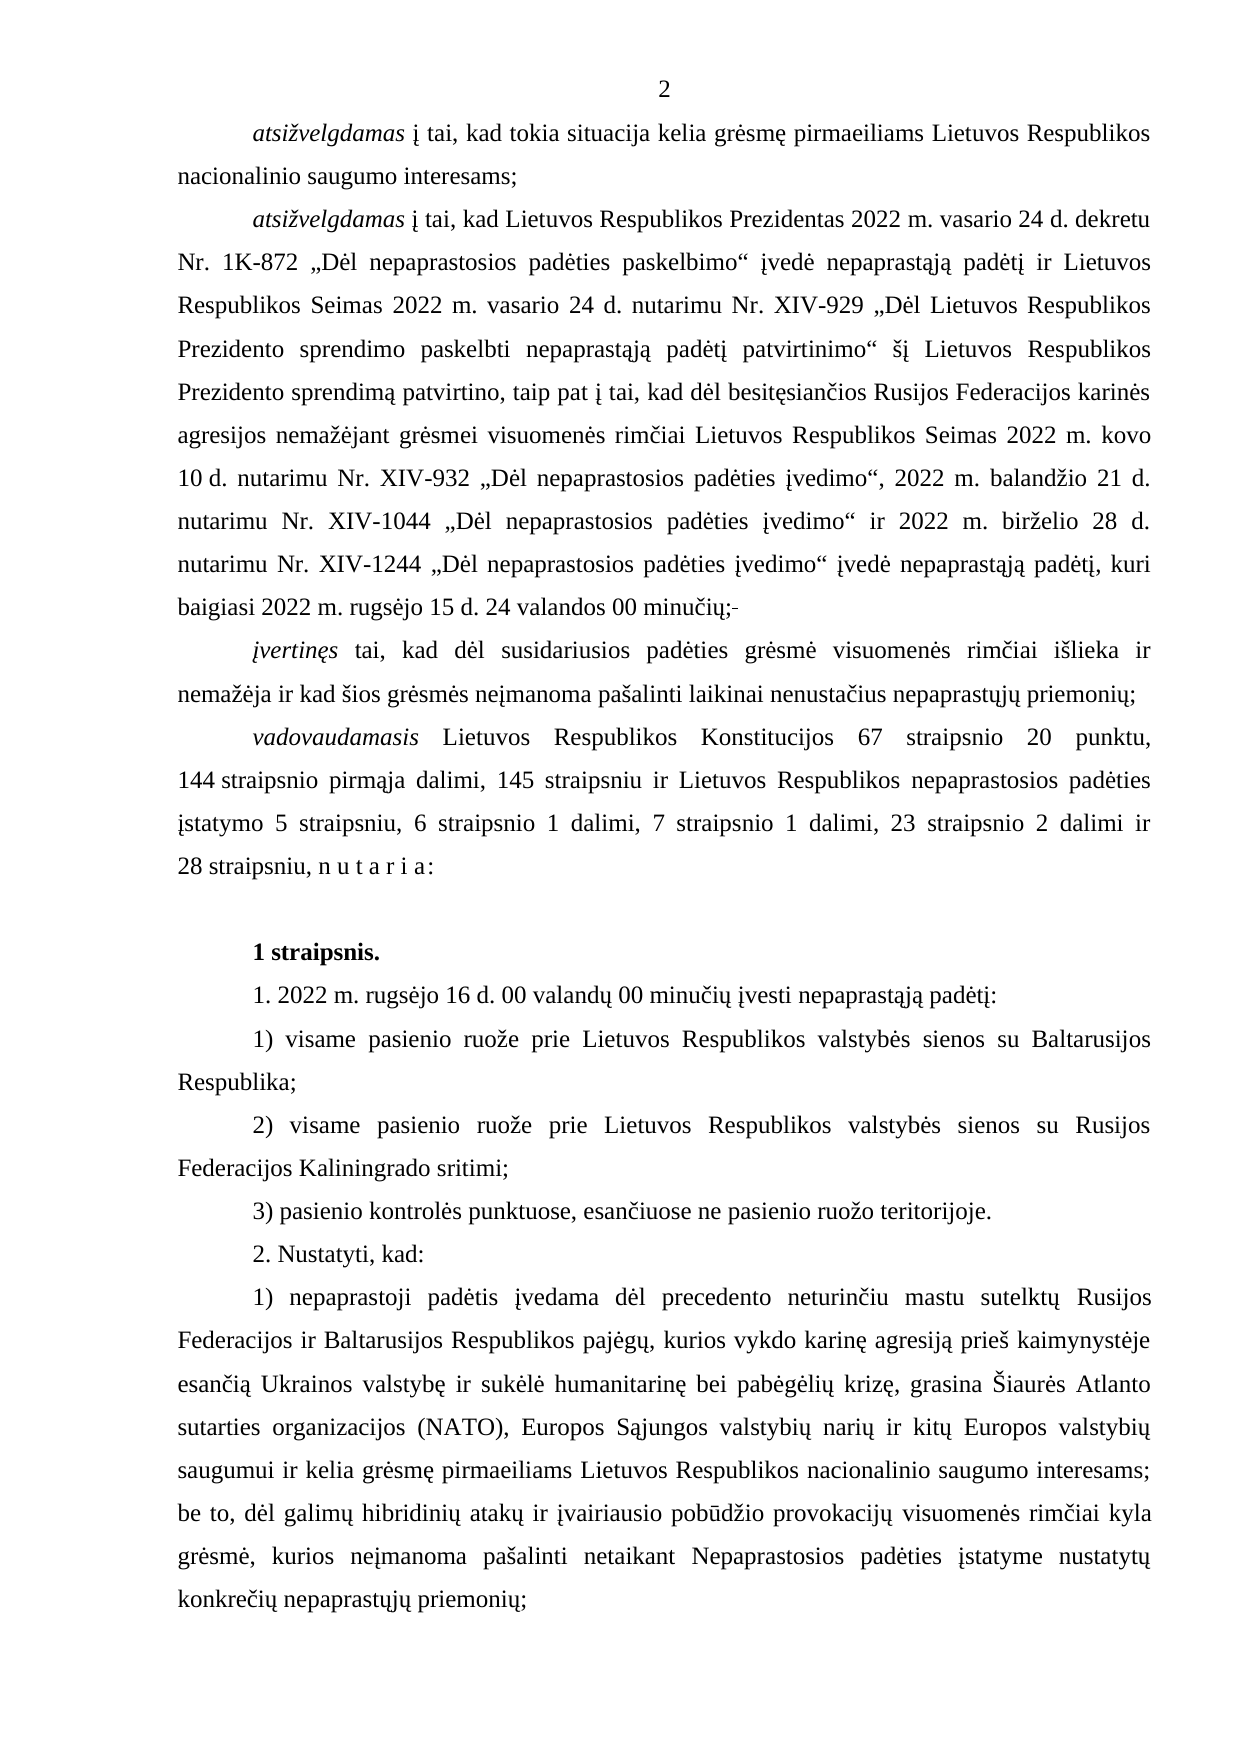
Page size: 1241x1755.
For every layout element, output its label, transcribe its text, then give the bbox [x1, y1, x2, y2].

text 1 straipsnis. [177, 937, 1152, 966]
text įvertinęs tai, kad dėl susidariusios padėties grėsmė visuomenės rimčiai išlieka ir nemažėja ir kad šios grėsmės neįmanoma pašalinti laikinai nenustačius nepaprastųjų priemonių; [177, 636, 1152, 707]
text 1) visame pasienio ruože prie Lietuvos Respublikos valstybės sienos su Baltarusijos Respublika; [177, 1024, 1152, 1096]
text 1. 2022 m. rugsėjo 16 d. 00 valandų 00 minučių įvesti nepaprastąją padėtį: [177, 981, 1152, 1009]
text atsižvelgdamas į tai, kad Lietuvos Respublikos Prezidentas 2022 m. vasario 24 d. dekretu Nr. 1K-872 „Dėl nepaprastosios padėties paskelbimo“ įvedė nepaprastąją padėtį ir Lietuvos Respublikos Seimas 2022 m. vasario 24 d. nutarimu Nr. XIV-929 „Dėl Lietuvos Respublikos Prezidento sprendimo paskelbti nepaprastąją padėtį patvirtinimo“ šį Lietuvos Respublikos Prezidento sprendimą patvirtino, taip pat į tai, kad dėl besitęsiančios Rusijos Federacijos karinės agresijos nemažėjant grėsmei visuomenės rimčiai Lietuvos Respublikos Seimas 2022 m. kovo 10 d. nutarimu Nr. XIV-932 „Dėl nepaprastosios padėties įvedimo“, 2022 m. balandžio 21 d. nutarimu Nr. XIV-1044 „Dėl nepaprastosios padėties įvedimo“ ir 2022 m. birželio 28 d. nutarimu Nr. XIV-1244 „Dėl nepaprastosios padėties įvedimo“ įvedė nepaprastąją padėtį, kuri baigiasi 2022 m. rugsėjo 15 d. 24 valandos 00 minučių; [177, 204, 1152, 621]
text 3) pasienio kontrolės punktuose, esančiuose ne pasienio ruožo teritorijoje. [177, 1196, 1152, 1225]
text 2. Nustatyti, kad: [177, 1239, 1152, 1268]
text vadovaudamasis Lietuvos Respublikos Konstitucijos 67 straipsnio 20 punktu, 144 straipsnio pirmąja dalimi, 145 straipsniu ir Lietuvos Respublikos nepaprastosios padėties įstatymo 5 straipsniu, 6 straipsnio 1 dalimi, 7 straipsnio 1 dalimi, 23 straipsnio 2 dalimi ir 28 straipsniu, nutaria: [177, 722, 1152, 880]
text 1) nepaprastoji padėtis įvedama dėl precedento neturinčiu mastu sutelktų Rusijos Federacijos ir Baltarusijos Respublikos pajėgų, kurios vykdo karinę agresiją prieš kaimynystėje esančią Ukrainos valstybę ir sukėlė humanitarinę bei pabėgėlių krizę, grasina Šiaurės Atlanto sutarties organizacijos (NATO), Europos Sąjungos valstybių narių ir kitų Europos valstybių saugumui ir kelia grėsmę pirmaeiliams Lietuvos Respublikos nacionalinio saugumo interesams; be to, dėl galimų hibridinių atakų ir įvairiausio pobūdžio provokacijų visuomenės rimčiai kyla grėsmė, kurios neįmanoma pašalinti netaikant Nepaprastosios padėties įstatyme nustatytų konkrečių nepaprastųjų priemonių; [177, 1282, 1152, 1613]
text atsižvelgdamas į tai, kad tokia situacija kelia grėsmę pirmaeiliams Lietuvos Respublikos nacionalinio saugumo interesams; [177, 118, 1152, 190]
text 2) visame pasienio ruože prie Lietuvos Respublikos valstybės sienos su Rusijos Federacijos Kaliningrado sritimi; [177, 1110, 1152, 1182]
